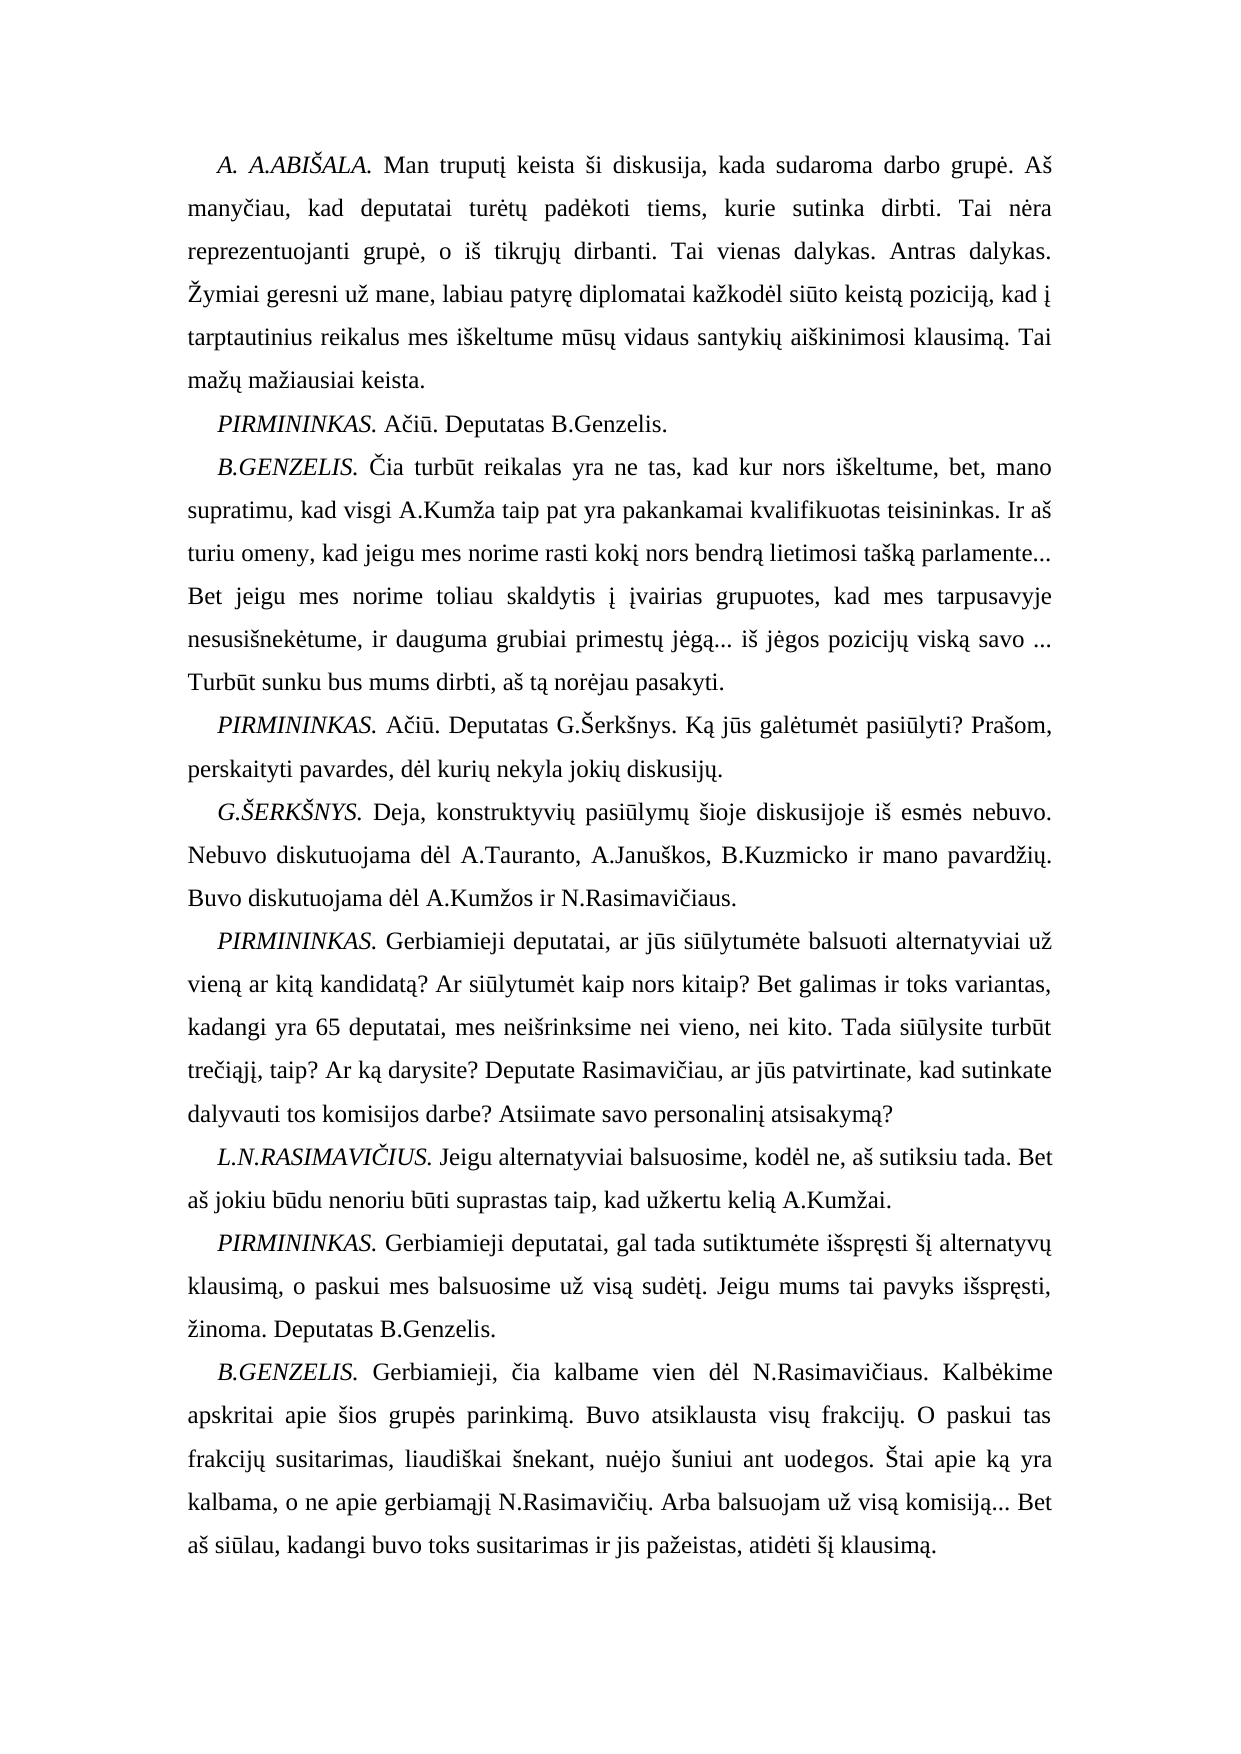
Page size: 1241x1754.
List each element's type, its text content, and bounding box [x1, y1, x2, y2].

text B.GENZELIS. Čia turbūt reikalas yra ne tas, kad kur nors iškeltume, bet, mano supratimu, kad visgi A.Kumža taip pat yra pakankamai kvalifikuotas teisininkas. Ir aš turiu omeny, kad jeigu mes norime rasti kokį nors bendrą lietimosi tašką parlamente... Bet jeigu mes norime toliau skaldytis į įvairias grupuotes, kad mes tarpusavyje nesusišnekėtume, ir dauguma grubiai pri­mestų jėgą... iš jėgos pozicijų viską savo ... Turbūt sunku bus mums dirbti, aš tą norėjau pasakyti. [187, 452, 1053, 696]
text PIRMININKAS. Gerbiamieji deputatai, gal tada sutiktumėte išspręsti šį alternatyvų klausimą, o paskui mes balsuosime už visą sudėtį. Jeigu mums tai pavyks išspręsti, žinoma. Deputatas B.Genzelis. [187, 1228, 1053, 1343]
text A. A.ABIŠALA. Man truputį keista ši diskusija, kada sudaroma darbo grupė. Aš manyčiau, kad deputatai turėtų padėkoti tiems, kurie sutinka dirbti. Tai nėra reprezentuojanti grupė, o iš tikrųjų dirbanti. Tai vienas dalykas. Antras dalykas. Žymiai geresni už mane, labiau patyrę diplomatai kažkodėl siūto keistą poziciją, kad į tarptautinius reikalus mes iškeltume mūsų vidaus santykių aiškinimosi klausimą. Tai mažų mažiausiai keista. [187, 150, 1053, 394]
text G.ŠERKŠNYS. Deja, konstruktyvių pasiūlymų šioje diskusijoje iš esmės nebuvo. Nebuvo diskutuojama dėl A.Tauranto, A.Januškos, B.Kuzmicko ir mano pavardžių. Buvo diskutuojama dėl A.Kumžos ir N.Rasimavičiaus. [187, 797, 1053, 912]
text PIRMININKAS. Gerbiamieji deputatai, ar jūs siūlytumėte balsuoti alternatyviai už vieną ar kitą kandidatą? Ar siūlytumėt kaip nors kitaip? Bet galimas ir toks variantas, kadangi yra 65 deputatai, mes neišrinksime nei vieno, nei kito. Tada siūlysite turbūt trečiąjį, taip? Ar ką darysite? Deputate Rasimavičiau, ar jūs patvirtinate, kad sutinkate dalyvauti tos komisijos darbe? Atsiimate savo personalinį atsisakymą? [187, 926, 1053, 1127]
text L.N.RASIMAVIČIUS. Jeigu alternatyviai balsuosime, kodėl ne, aš sutik­siu tada. Bet aš jokiu būdu nenoriu būti suprastas taip, kad užkertu kelią A.Kumžai. [187, 1142, 1053, 1214]
text PIRMININKAS. Ačiū. Deputatas G.Šerkšnys. Ką jūs galėtumėt pasiūlyti? Prašom, perskaityti pavardes, dėl kurių nekyla jokių diskusijų. [187, 711, 1053, 782]
text B.GENZELIS. Gerbiamieji, čia kalbame vien dėl N.Rasimavičiaus. Kal­bėkime apskritai apie šios grupės parinkimą. Buvo atsiklausta visų frakcijų. O paskui tas frakcijų susitarimas, liaudiškai šnekant, nuėjo šuniui ant uode­gos. Štai apie ką yra kalbama, o ne apie gerbiamąjį N.Rasimavičių. Arba balsuojam už visą komisiją... Bet aš siūlau, kadangi buvo toks susitarimas ir jis pažeistas, atidėti šį klausimą. [187, 1357, 1053, 1559]
text PIRMININKAS. Ačiū. Deputatas B.Genzelis. [187, 409, 1053, 437]
